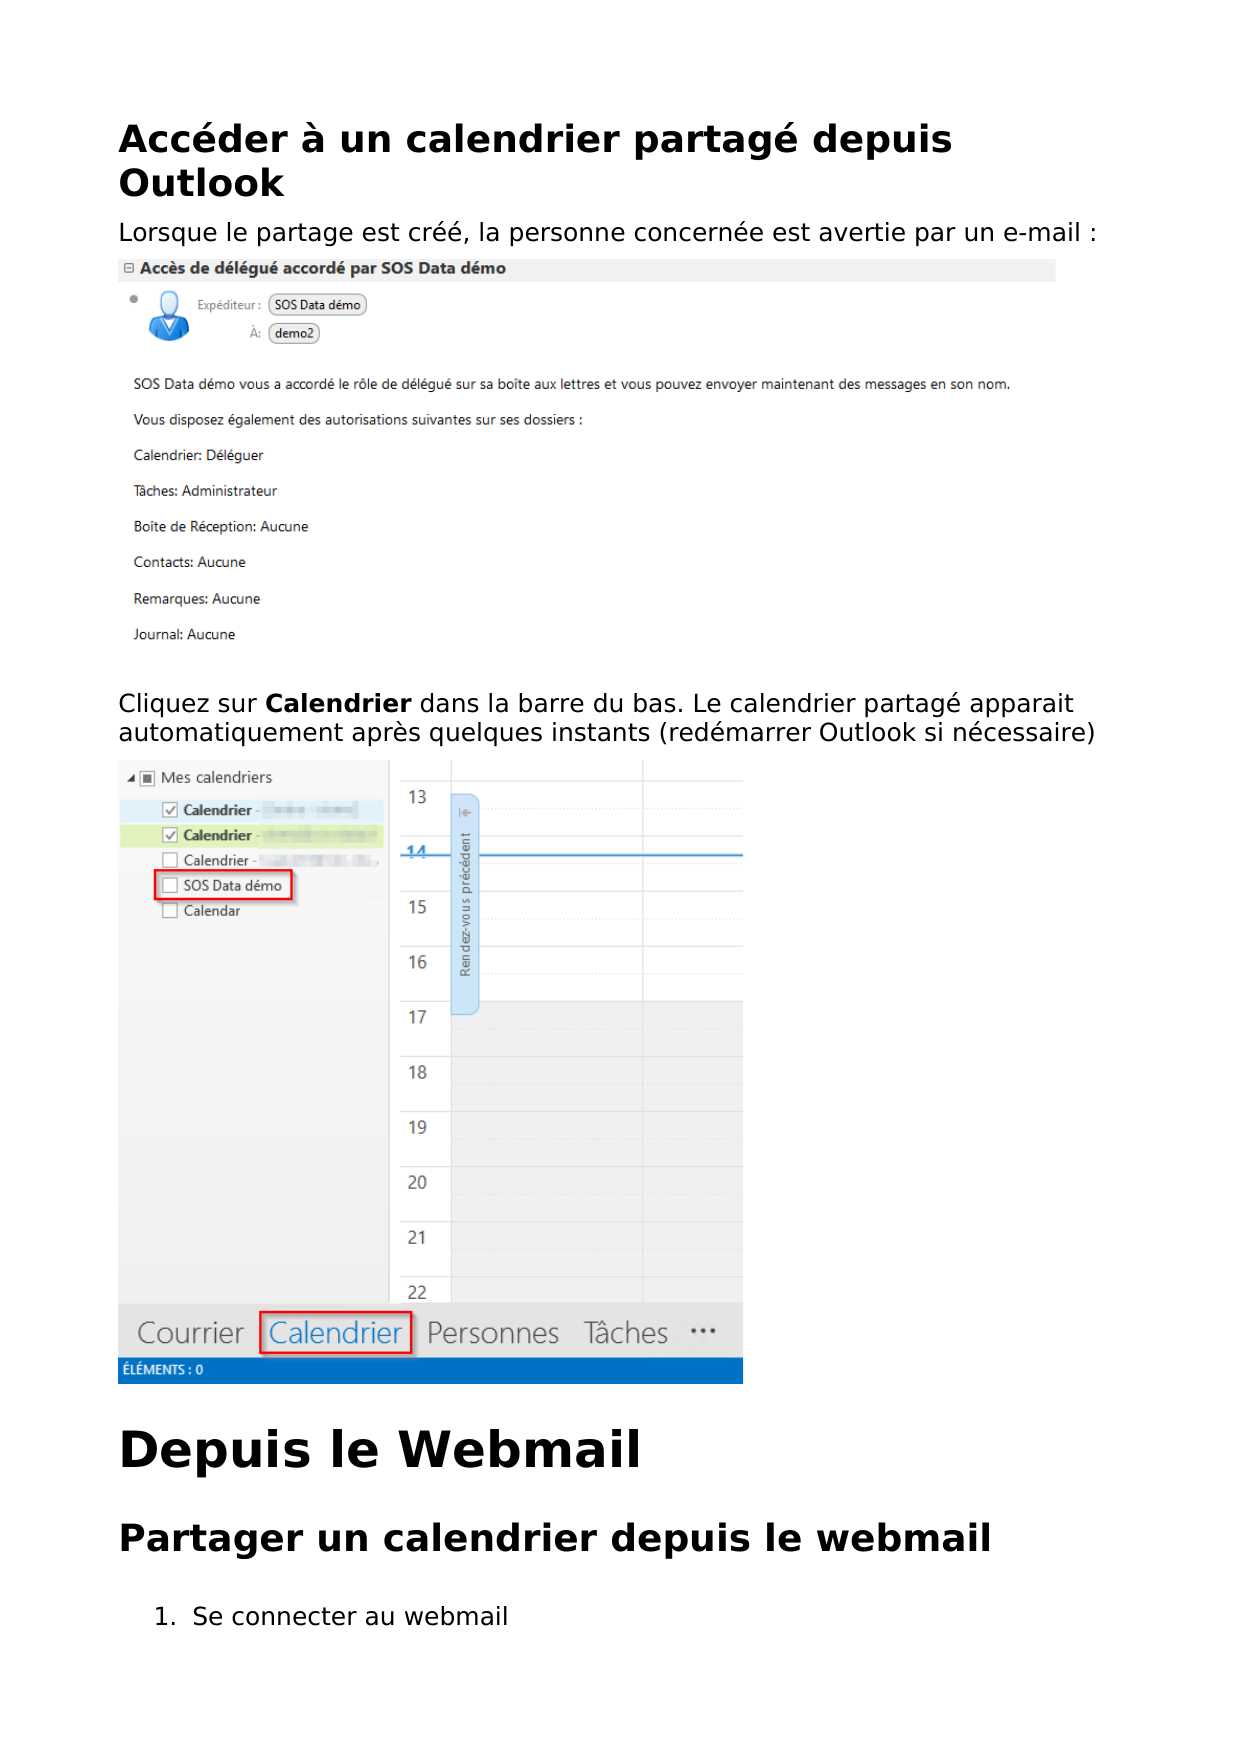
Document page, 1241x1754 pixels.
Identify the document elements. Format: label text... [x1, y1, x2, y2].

text Lorsque le partage est créé, la personne concernée est avertie par un e-mail : [118, 218, 1122, 247]
subtitle Depuis le Webmail [118, 1421, 1122, 1479]
subtitle Partager un calendrier depuis le webmail [118, 1517, 1122, 1561]
picture [118, 760, 744, 1384]
subtitle Accéder à un calendrier partagé depuis Outlook [118, 118, 1122, 205]
text Cliquez sur Calendrier dans la barre du bas. Le calendrier partagé apparait automatiquement après quelques instants (redémarrer Outlook si nécessaire) [118, 689, 1122, 747]
list Se connecter au webmail [177, 1602, 1122, 1632]
picture [118, 259, 1056, 677]
